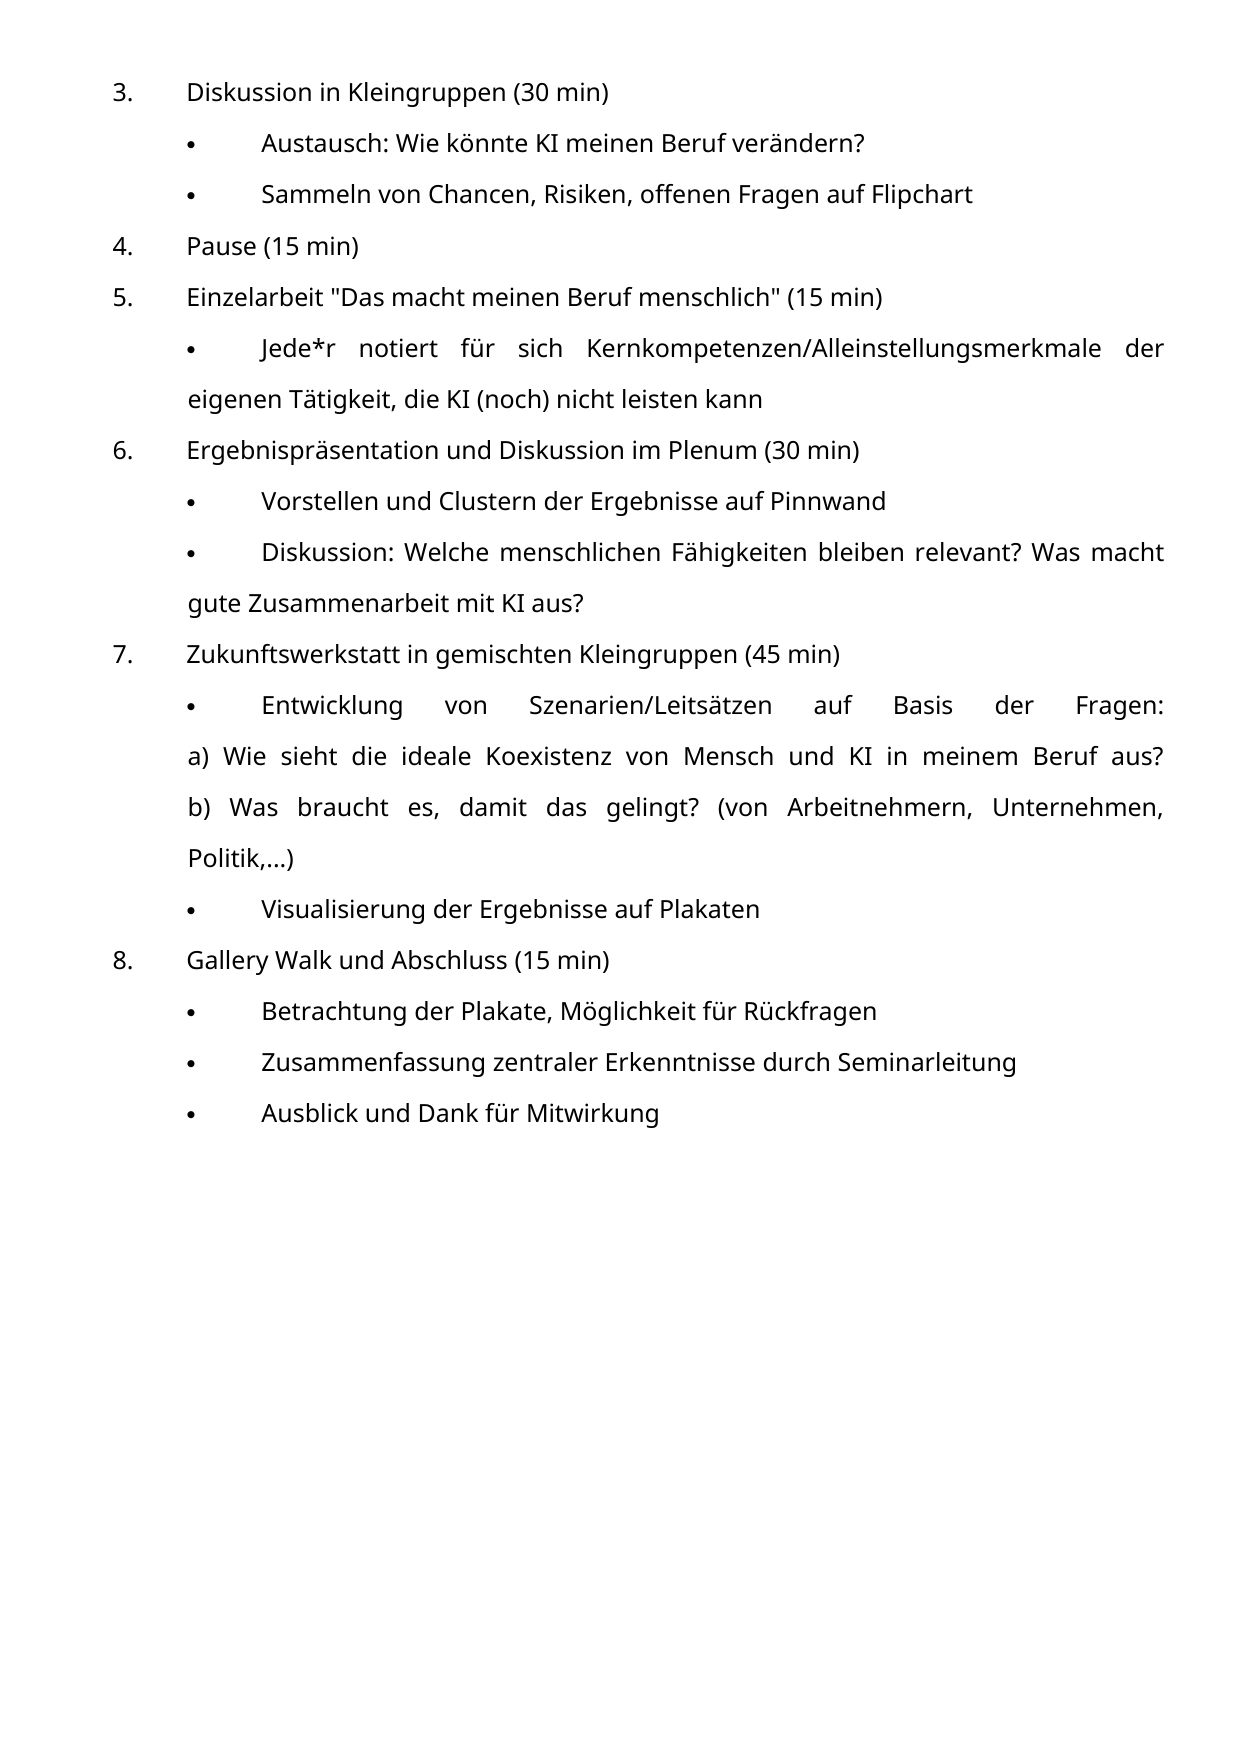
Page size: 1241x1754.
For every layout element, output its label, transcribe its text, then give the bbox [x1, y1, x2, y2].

list Austausch: Wie könnte KI meinen Beruf verändern? [187, 126, 1165, 160]
list Diskussion: Welche menschlichen Fähigkeiten bleiben relevant? Was macht gute Zusammenarbeit mit KI aus? [187, 534, 1165, 619]
list Zusammenfassung zentraler Erkenntnisse durch Seminarleitung [187, 1045, 1165, 1079]
list Vorstellen und Clustern der Ergebnisse auf Pinnwand [187, 483, 1165, 517]
list Zukunftswerkstatt in gemischten Kleingruppen (45 min) [112, 636, 1165, 671]
list Gallery Walk und Abschluss (15 min) [112, 943, 1165, 977]
list Diskussion in Kleingruppen (30 min) [112, 75, 1165, 109]
list Entwicklung von Szenarien/Leitsätzen auf Basis der Fragen: a) Wie sieht die ideale Koexistenz von Mensch und KI in meinem Beruf aus? b) Was braucht es, damit das gelingt? (von Arbeitnehmern, Unternehmen, Politik,...) [187, 687, 1165, 875]
list Ergebnispräsentation und Diskussion im Plenum (30 min) [112, 432, 1165, 466]
list Betrachtung der Plakate, Möglichkeit für Rückfragen [187, 994, 1165, 1028]
list Visualisierung der Ergebnisse auf Plakaten [187, 892, 1165, 926]
list Einzelarbeit "Das macht meinen Beruf menschlich" (15 min) [112, 279, 1165, 313]
list Ausblick und Dank für Mitwirkung [187, 1096, 1165, 1130]
list Jede*r notiert für sich Kernkompetenzen/Alleinstellungsmerkmale der eigenen Tätigkeit, die KI (noch) nicht leisten kann [187, 330, 1165, 415]
list Sammeln von Chancen, Risiken, offenen Fragen auf Flipchart [187, 177, 1165, 211]
list Pause (15 min) [112, 228, 1165, 262]
